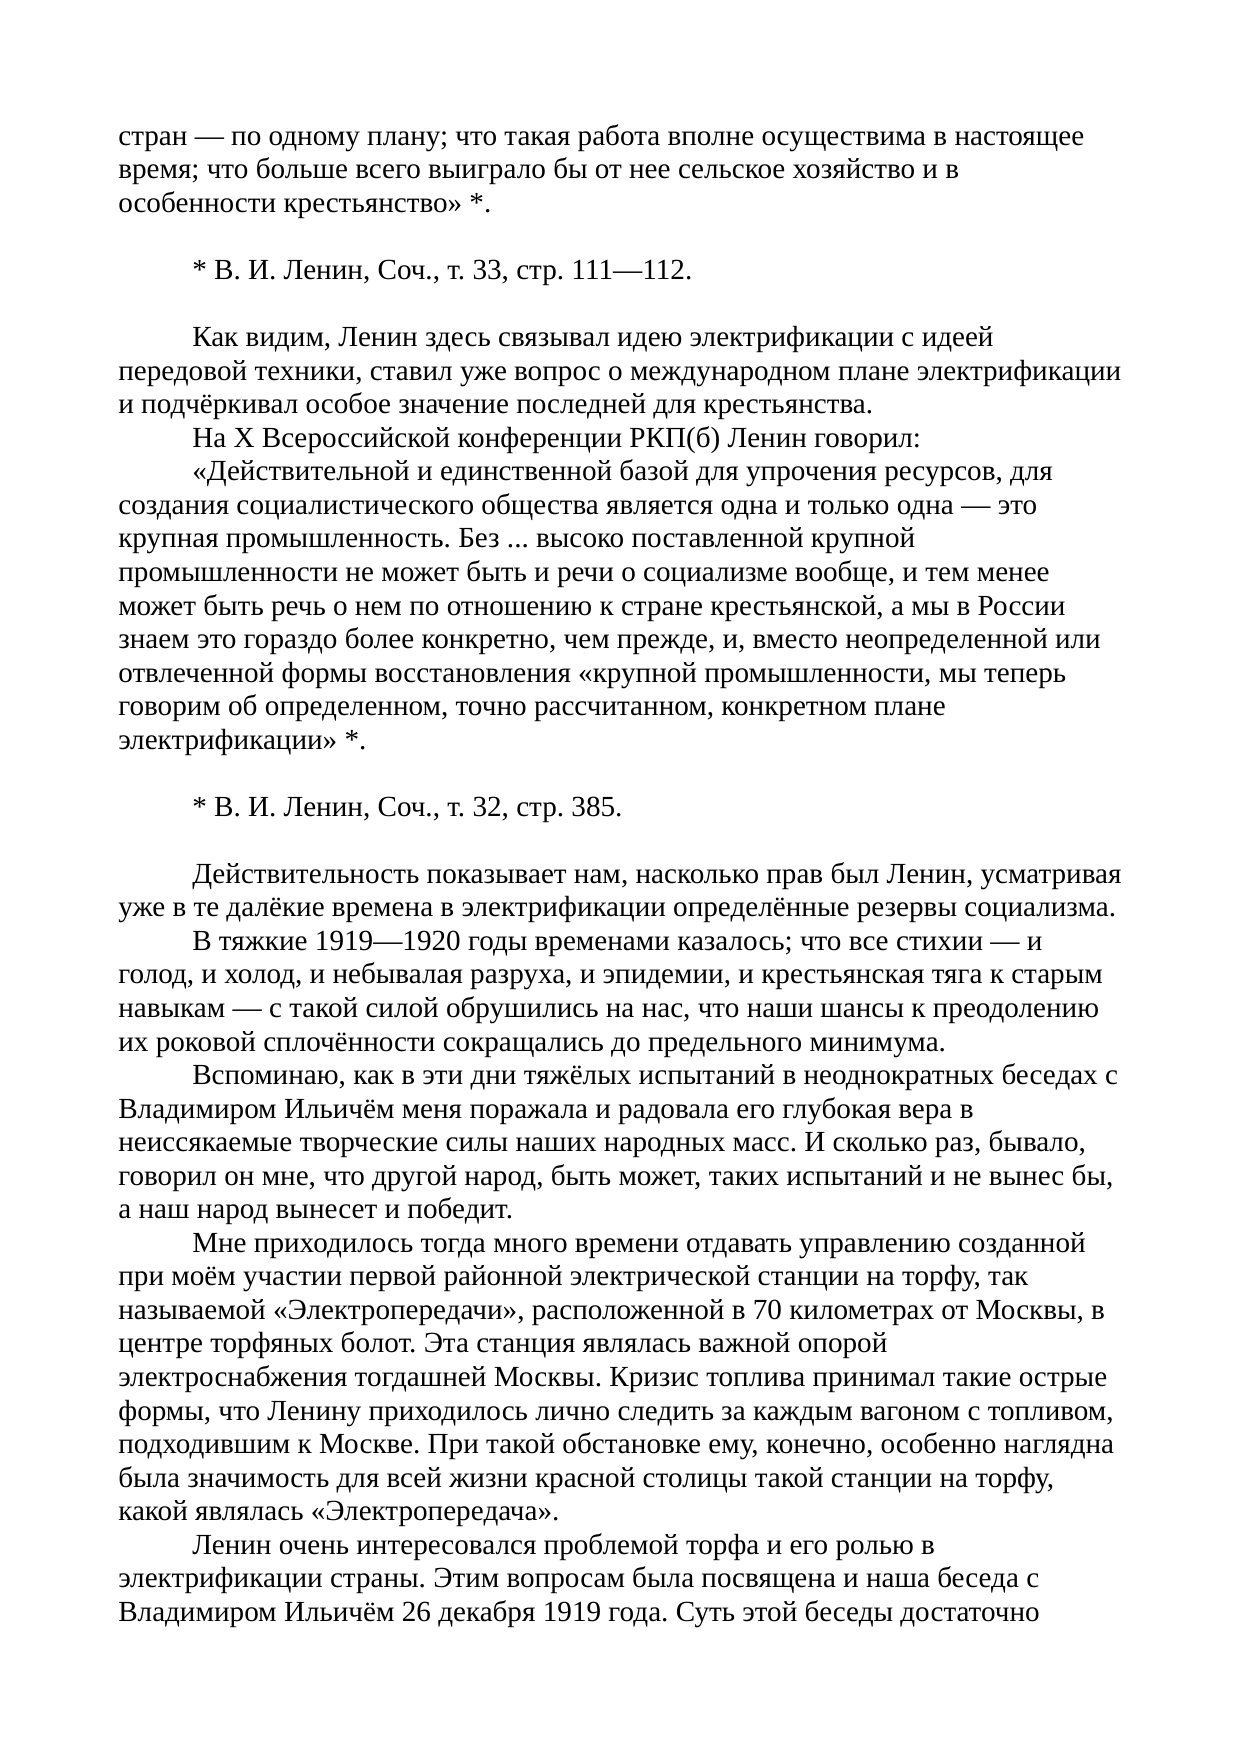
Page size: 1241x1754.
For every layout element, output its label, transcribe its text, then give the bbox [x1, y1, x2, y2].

text Вспоминаю, как в эти дни тяжёлых испытаний в неоднократных беседах с Владимиром Ильичём меня поражала и радовала его глубокая вера в неиссякаемые творческие силы наших народных масс. И сколько раз, бывало, говорил он мне, что другой народ, быть может, таких испытаний и не вынес бы, а наш народ вынесет и победит. [118, 1057, 1122, 1225]
text В тяжкие 1919—1920 годы временами казалось; что все стихии — и голод, и холод, и небывалая разруха, и эпидемии, и крестьянская тяга к старым навыкам — с такой силой обрушились на нас, что наши шансы к преодолению их роковой сплочённости сокращались до предельного минимума. [118, 923, 1122, 1057]
text Мне приходилось тогда много времени отдавать управлению созданной при моём участии первой районной электрической станции на торфу, так называемой «Электропередачи», расположенной в 70 километрах от Москвы, в центре торфяных болот. Эта станция являлась важной опорой электроснабжения тогдашней Москвы. Кризис топлива принимал такие острые формы, что Ленину приходилось лично следить за каждым вагоном с топливом, подходившим к Москве. При такой обстановке ему, конечно, особенно наглядна была значимость для всей жизни красной столицы такой станции на торфу, какой являлась «Электропередача». [118, 1225, 1122, 1527]
text Действительность показывает нам, насколько прав был Ленин, усматривая уже в те далёкие времена в электрификации определённые резервы социализма. [118, 856, 1122, 923]
text * В. И. Ленин, Соч., т. 33, стр. 111—112. [118, 252, 1122, 286]
text Как видим, Ленин здесь связывал идею электрификации с идеей передовой техники, ставил уже вопрос о международном плане электрификации и подчёркивал особое значение последней для крестьянства. [118, 319, 1122, 420]
text На X Всероссийской конференции РКП(б) Ленин говорил: [118, 420, 1122, 453]
text * В. И. Ленин, Соч., т. 32, стр. 385. [118, 789, 1122, 822]
text Ленин очень интересовался проблемой торфа и его ролью в электрификации страны. Этим вопросам была посвящена и наша беседа с Владимиром Ильичём 26 декабря 1919 года. Суть этой беседы достаточно [118, 1527, 1122, 1627]
text стран — по одному плану; что такая работа вполне осуществима в настоящее время; что больше всего выиграло бы от нее сельское хозяйство и в особенности крестьянство» *. [118, 118, 1122, 219]
text «Действительной и единственной базой для упрочения ресурсов, для создания социалистического общества является одна и только одна — это крупная промышленность. Без ... высоко поставленной крупной промышленности не может быть и речи о социализме вообще, и тем менее может быть речь о нем по отношению к стране крестьянской, а мы в России знаем это гораздо более конкретно, чем прежде, и, вместо неопределенной или отвлеченной формы восстановления «крупной промышленности, мы теперь говорим об определенном, точно рассчитанном, конкретном плане электрификации» *. [118, 453, 1122, 755]
